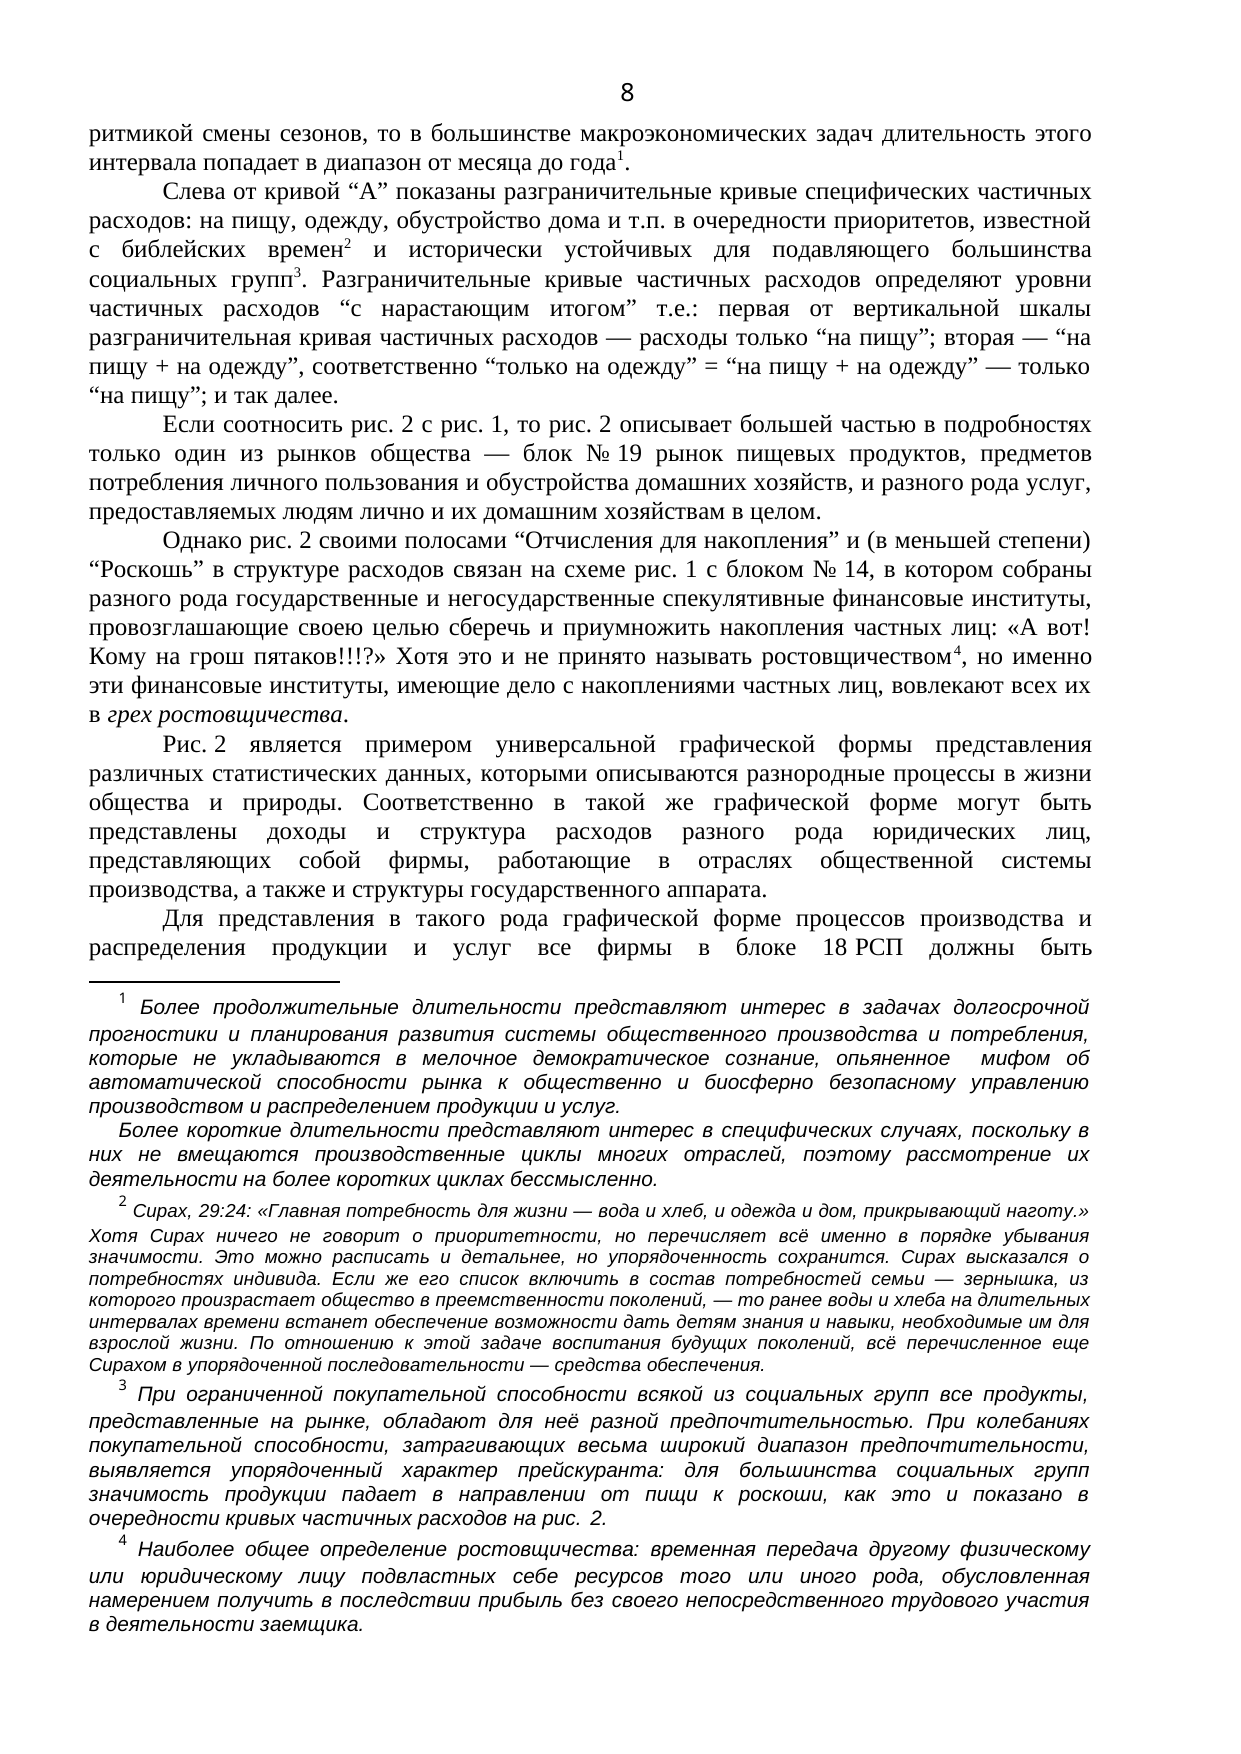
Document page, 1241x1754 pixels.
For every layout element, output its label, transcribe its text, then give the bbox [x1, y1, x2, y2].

text Слева от кривой “А” показаны разграничительные кривые специфических частичных расходов: на пищу, одежду, обустройство дома и т.п. в очередности приоритетов, известной с библейских времен и исторически устойчивых для подавляющего большинства социальных групп. Разграничительные кривые частичных расходов определяют уровни частичных расходов “с нарастающим итогом” т.е.: первая от вертикальной шкалы разграничительная кривая частичных расходов — расходы только “на пищу”; вторая — “на пищу + на одежду”, соответственно “только на одежду” = “на пищу + на одежду” — только “на пищу”; и так далее. [89, 176, 1092, 409]
text Для представления в такого рода графической форме процессов производства и распределения продукции и услуг все фирмы в блоке 18 РСП должны быть [89, 903, 1092, 961]
text Однако рис. 2 своими полосами “Отчисления для накопления” и (в меньшей степени) “Роскошь” в структуре расходов связан на схеме рис. 1 с блоком № 14, в котором собраны разного рода государственные и негосударственные спекулятивные финансовые институты, провозглашающие своею целью сберечь и приумножить накопления частных лиц: «А вот! Кому на грош пятаков!!!?» Хотя это и не принято называть ростовщичеством, но именно эти финансовые институты, имеющие дело с накоплениями частных лиц, вовлекают всех их в грех ростовщичества. [89, 525, 1092, 728]
text Рис. 2 является примером универсальной графической формы представления различных статистических данных, которыми описываются разнородные процессы в жизни общества и природы. Соответственно в такой же графической форме могут быть представлены доходы и структура расходов разного рода юридических лиц, представляющих собой фирмы, работающие в отраслях общественной системы производства, а также и структуры государственного аппарата. [89, 728, 1092, 903]
text При ограниченной покупательной способности всякой из социальных групп все продукты, представленные на рынке, обладают для неё разной предпочтительностью. При колебаниях покупательной способности, затрагивающих весьма широкий диапазон предпочтительности, выявляется упорядоченный характер прейскуранта: для большинства социальных групп значимость продукции падает в направлении от пищи к роскоши, как это и показано в очередности кривых частичных расходов на рис. 2. [89, 1375, 1092, 1530]
text ритмикой смены сезонов, то в большинстве макроэкономических задач длительность этого интервала попадает в диапазон от месяца до года. [89, 118, 1092, 176]
text Сирах, 29:24: «Главная потребность для жизни — вода и хлеб, и одежда и дом, прикрывающий наготу.» Хотя Сирах ничего не говорит о приоритетности, но перечисляет всё именно в порядке убывания значимости. Это можно расписать и детальнее, но упорядоченность сохранится. Сирах высказался о потребностях индивида. Если же его список включить в состав потребностей семьи — зернышка, из которого произрастает общество в преемственности поколений, — то ранее воды и хлеба на длительных интервалах времени встанет обеспечение возможности дать детям знания и навыки, необходимые им для взрослой жизни. По отношению к этой задаче воспитания будущих поколений, всё перечисленное еще Сирахом в упорядоченной последовательности — средства обеспечения. [89, 1191, 1092, 1375]
text Если соотносить рис. 2 с рис. 1, то рис. 2 описывает большей частью в подробностях только один из рынков общества — блок № 19 рынок пищевых продуктов, предметов потребления личного пользования и обустройства домашних хозяйств, и разного рода услуг, предоставляемых людям лично и их домашним хозяйствам в целом. [89, 409, 1092, 525]
text Наиболее общее определение ростовщичества: временная передача другому физическому или юридическому лицу подвластных себе ресурсов того или иного рода, обусловленная намерением получить в последствии прибыль без своего непосредственного трудового участия в деятельности заемщика. [89, 1530, 1092, 1636]
text Более продолжительные длительности представляют интерес в задачах долгосрочной прогностики и планирования развития системы общественного производства и потребления, которые не укладываются в мелочное демократическое сознание, опьяненное мифом об автоматической способности рынка к общественно и биосферно безопасному управлению производством и распределением продукции и услуг. [89, 988, 1092, 1118]
text Более короткие длительности представляют интерес в специфических случаях, поскольку в них не вмещаются производственные циклы многих отраслей, поэтому рассмотрение их деятельности на более коротких циклах бессмысленно. [89, 1118, 1092, 1191]
